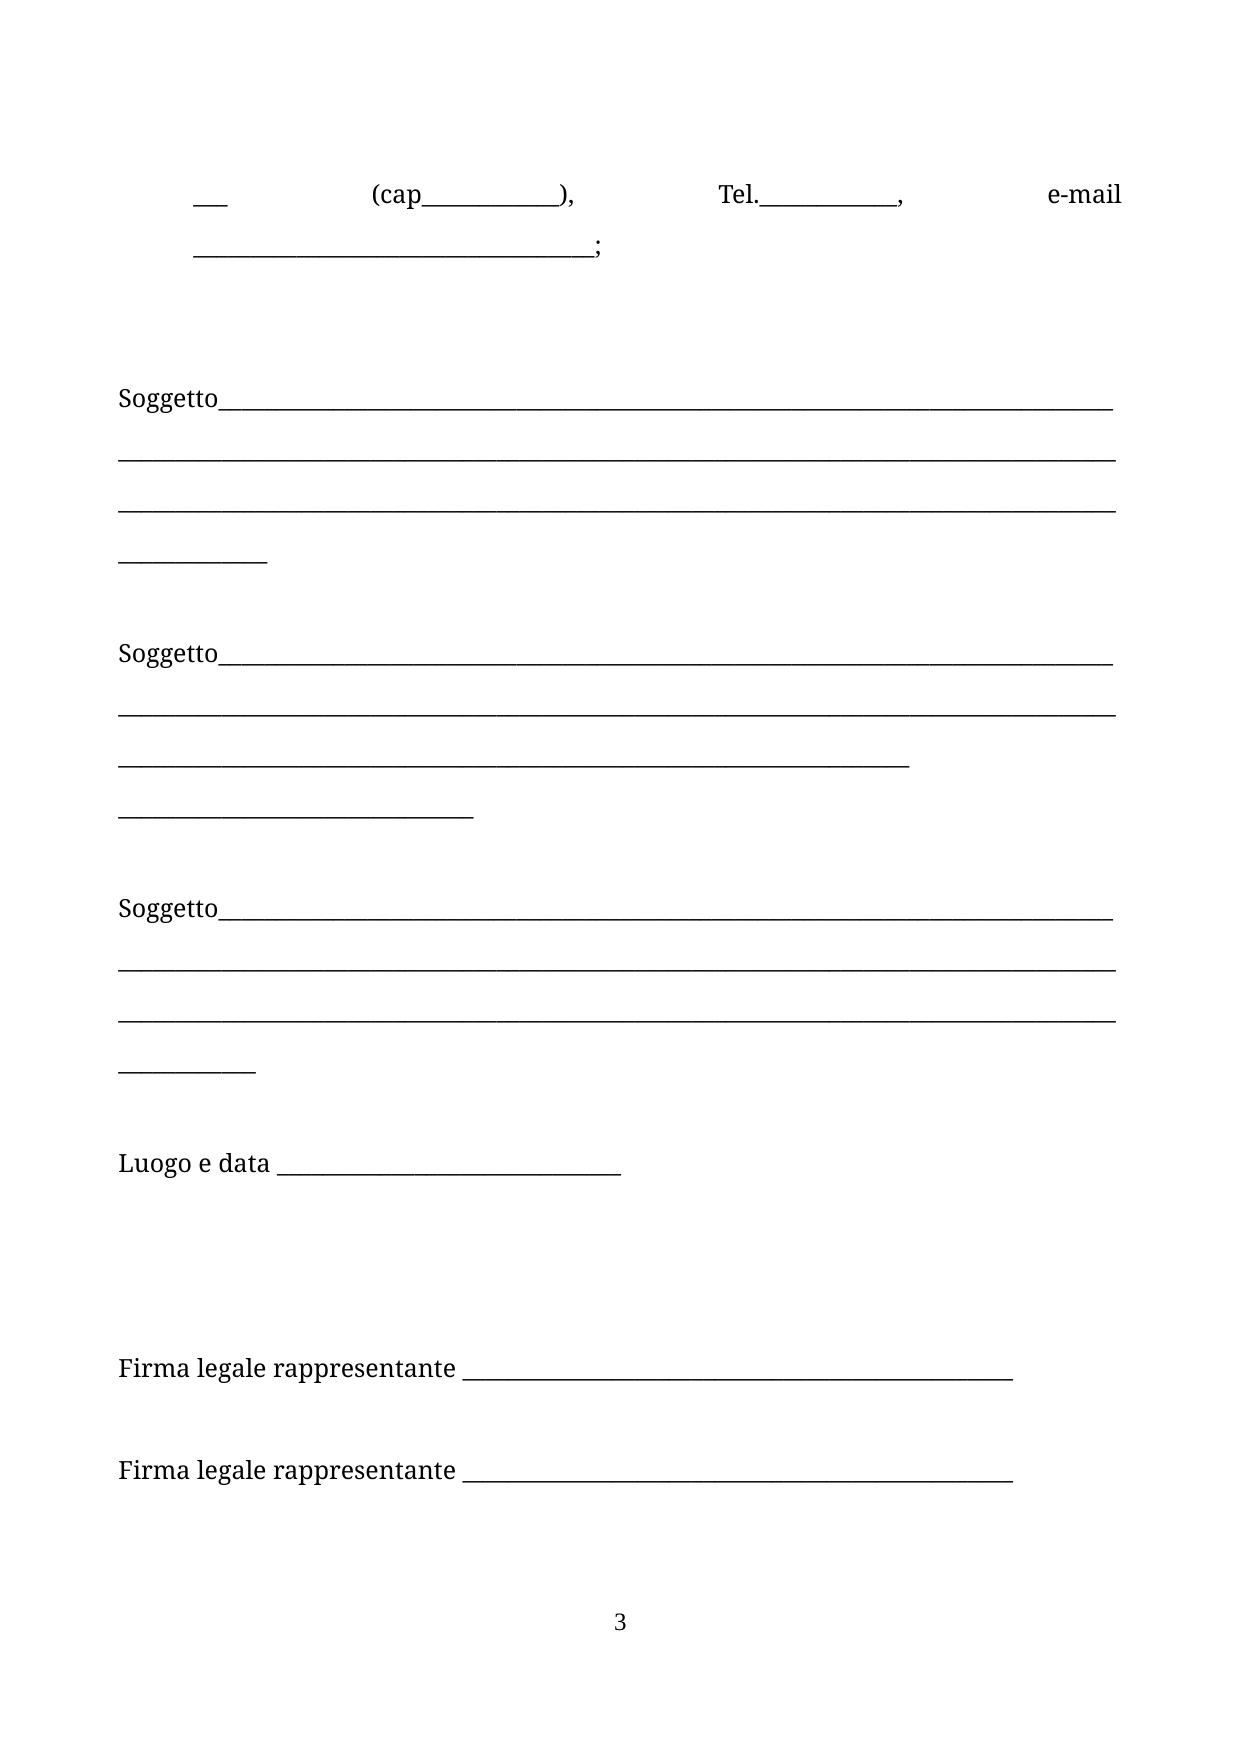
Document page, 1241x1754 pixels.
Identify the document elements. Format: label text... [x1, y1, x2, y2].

list ___ (cap____________), Tel.____________, e-mail ___________________________________; [156, 176, 1122, 261]
text Luogo e data ______________________________ [118, 1146, 1122, 1180]
text Soggetto________________________________________________________________________________________________________________________________________________________________________________________________________________________________________________________________________ [118, 891, 1122, 1078]
text Soggetto__________________________________________________________________________________________________________________________________________________________________________________________________________________________________________ _______________________________ [118, 636, 1122, 823]
text Soggetto_________________________________________________________________________________________________________________________________________________________________________________________________________________________________________________________________________ [118, 381, 1122, 568]
text Firma legale rappresentante ________________________________________________ [118, 1350, 1122, 1384]
text Firma legale rappresentante ________________________________________________ [118, 1452, 1122, 1486]
